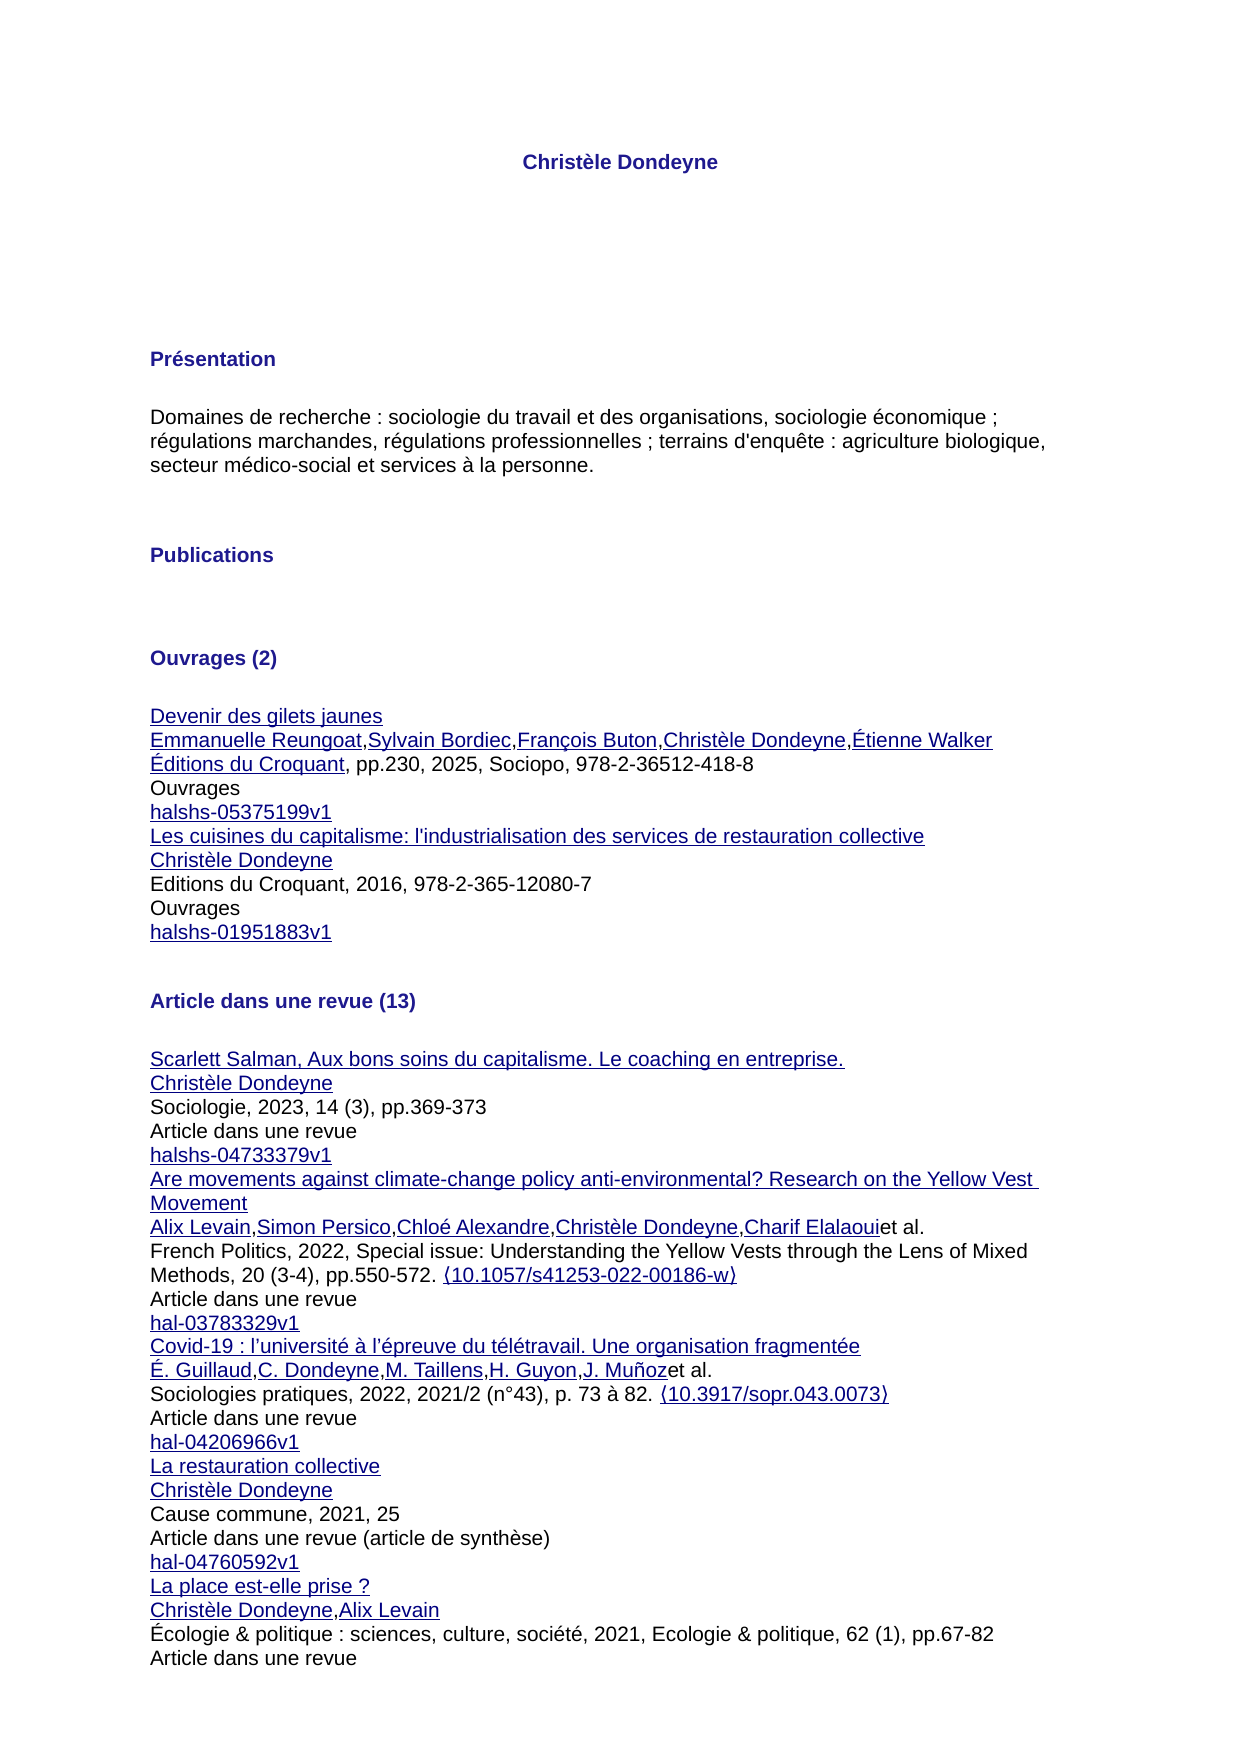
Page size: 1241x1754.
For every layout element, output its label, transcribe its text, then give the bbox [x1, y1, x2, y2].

table_cell La place est-elle prise ? Christèle Dondeyne,Alix Levain Écologie & politique : sciences, culture, société, 2021, Ecologie & politique, 62 (1), pp.67-82 Article dans une revue [150, 1574, 1090, 1670]
text Domaines de recherche : sociologie du travail et des organisations, sociologie économique ; régulations marchandes, régulations professionnelles ; terrains d'enquête : agriculture biologique, secteur médico-social et services à la personne. [150, 405, 1090, 477]
subtitle Présentation [150, 347, 1090, 371]
subtitle Christèle Dondeyne [150, 150, 1090, 174]
subtitle Publications [150, 543, 1090, 567]
table_cell Les cuisines du capitalisme: l'industrialisation des services de restauration collective Christèle Dondeyne Editions du Croquant, 2016, 978-2-365-12080-7 Ouvrages halshs-01951883v1 [150, 824, 1090, 944]
table_header Scarlett Salman, Aux bons soins du capitalisme. Le coaching en entreprise. Christèle Dondeyne Sociologie, 2023, 14 (3), pp.369-373 Article dans une revue halshs-04733379v1 [150, 1047, 1090, 1167]
table_cell Covid-19 : l’université à l’épreuve du télétravail. Une organisation fragmentée É. Guillaud,C. Dondeyne,M. Taillens,H. Guyon,J. Muñozet al. Sociologies pratiques, 2022, 2021/2 (n°43), p. 73 à 82. ⟨10.3917/sopr.043.0073⟩ Article dans une revue hal-04206966v1 [150, 1334, 1090, 1454]
table_header Devenir des gilets jaunes Emmanuelle Reungoat,Sylvain Bordiec,François Buton,Christèle Dondeyne,Étienne Walker Éditions du Croquant, pp.230, 2025, Sociopo, 978-2-36512-418-8 Ouvrages halshs-05375199v1 [150, 704, 1090, 824]
subtitle Ouvrages (2) [150, 646, 1090, 670]
table_cell La restauration collective Christèle Dondeyne Cause commune, 2021, 25 Article dans une revue (article de synthèse) hal-04760592v1 [150, 1454, 1090, 1574]
subtitle Article dans une revue (13) [150, 988, 1090, 1012]
table_cell Are movements against climate-change policy anti-environmental? Research on the Yellow Vest Movement Alix Levain,Simon Persico,Chloé Alexandre,Christèle Dondeyne,Charif Elalaouiet al. French Politics, 2022, Special issue: Understanding the Yellow Vests through the Lens of Mixed Methods, 20 (3-4), pp.550-572. ⟨10.1057/s41253-022-00186-w⟩ Article dans une revue hal-03783329v1 [150, 1167, 1090, 1334]
